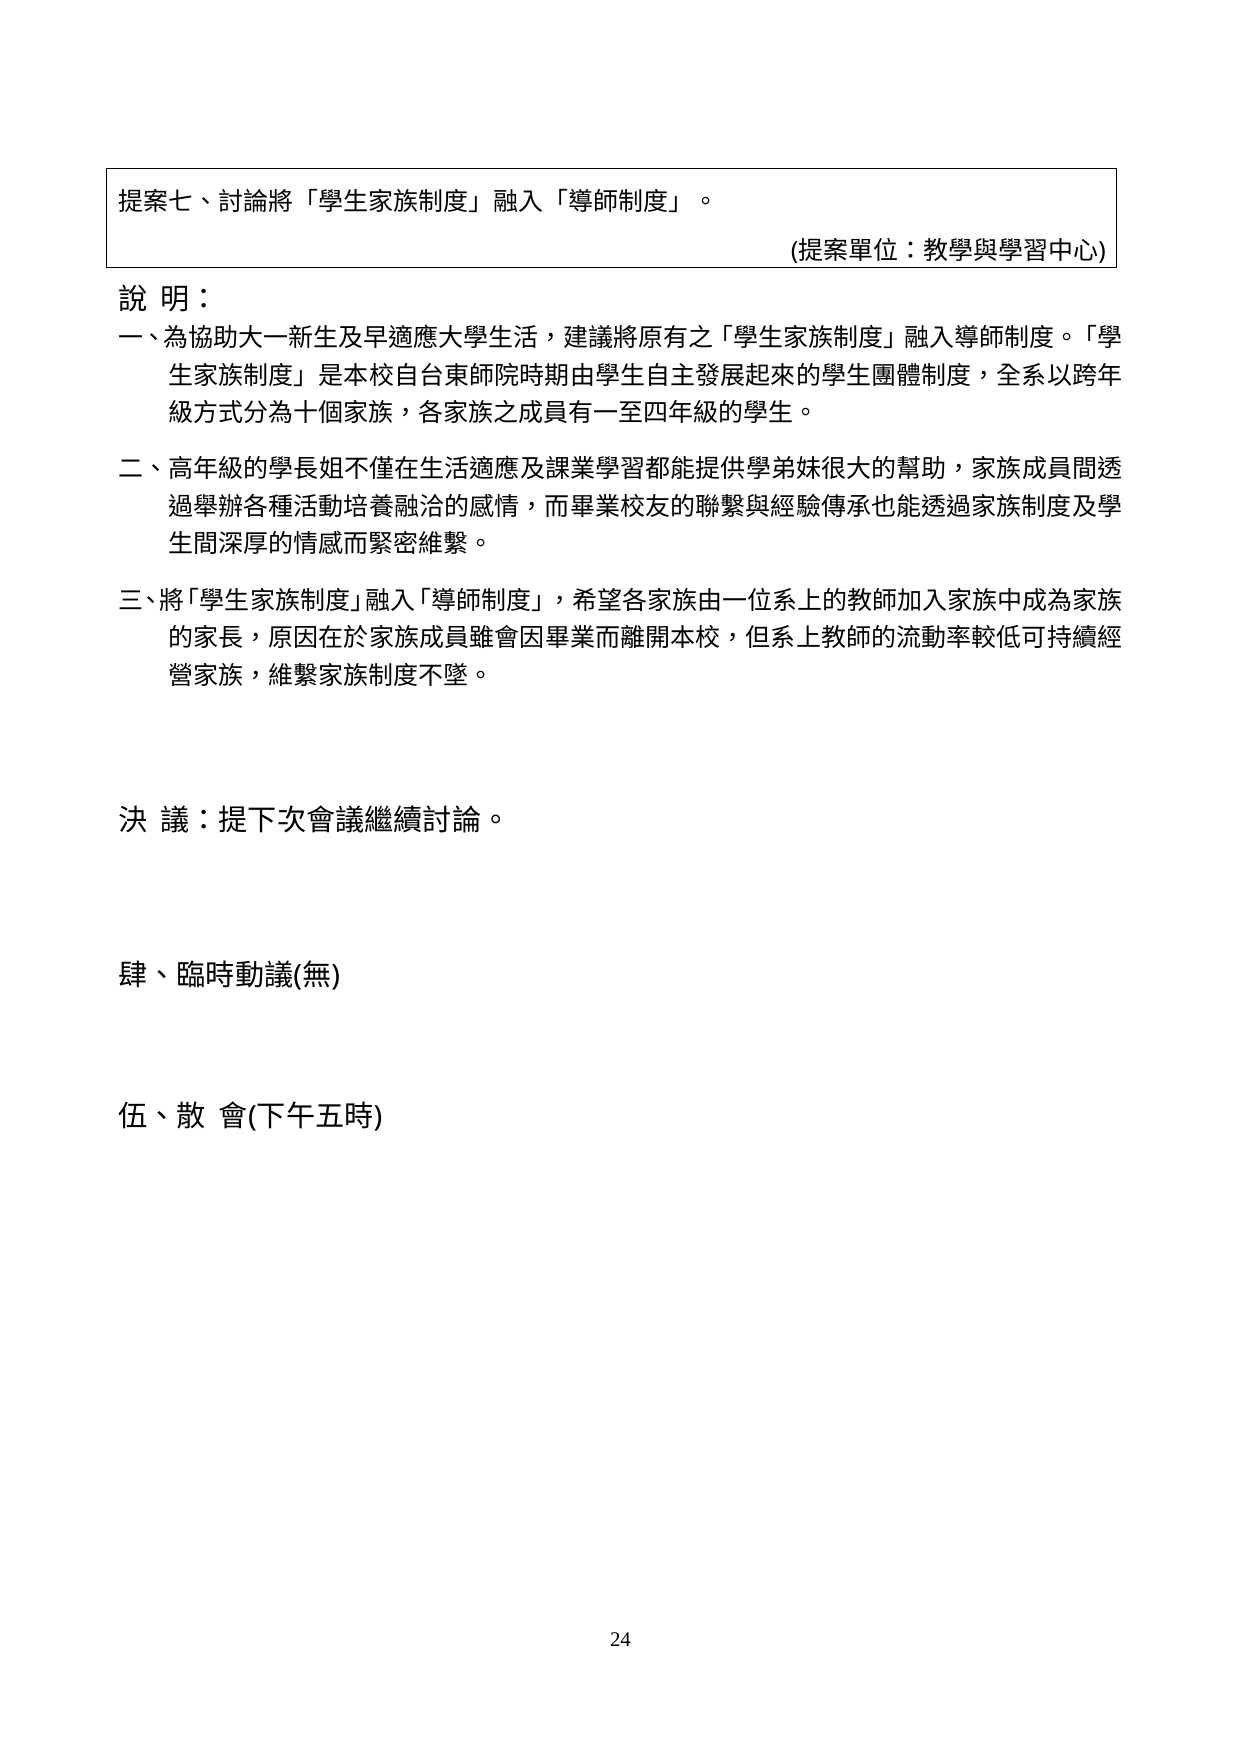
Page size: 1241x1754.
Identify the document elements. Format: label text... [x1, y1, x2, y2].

text 二、高年級的學長姐不僅在生活適應及課業學習都能提供學弟妹很大的幫助，家族成員間透過舉辦各種活動培養融洽的感情，而畢業校友的聯繫與經驗傳承也能透過家族制度及學生間深厚的情感而緊密維繫。 [118, 448, 1122, 560]
text 肆、臨時動議(無) [118, 935, 1122, 1010]
table_header 提案七、討論將「學生家族制度」融入「導師制度」。 (提案單位：教學與學習中心) [107, 169, 1116, 267]
text 決 議：提下次會議繼續討論。 [118, 800, 1122, 838]
text 說 明： [118, 279, 1122, 317]
text 三、將「學生家族制度」融入「導師制度」，希望各家族由一位系上的教師加入家族中成為家族的家長，原因在於家族成員雖會因畢業而離開本校，但系上教師的流動率較低可持續經營家族，維繫家族制度不墜。 [118, 579, 1122, 692]
text 一、為協助大一新生及早適應大學生活，建議將原有之「學生家族制度」融入導師制度。「學生家族制度」是本校自台東師院時期由學生自主發展起來的學生團體制度，全系以跨年級方式分為十個家族，各家族之成員有一至四年級的學生。 [118, 317, 1122, 429]
text 伍、散 會(下午五時) [118, 1097, 1122, 1134]
